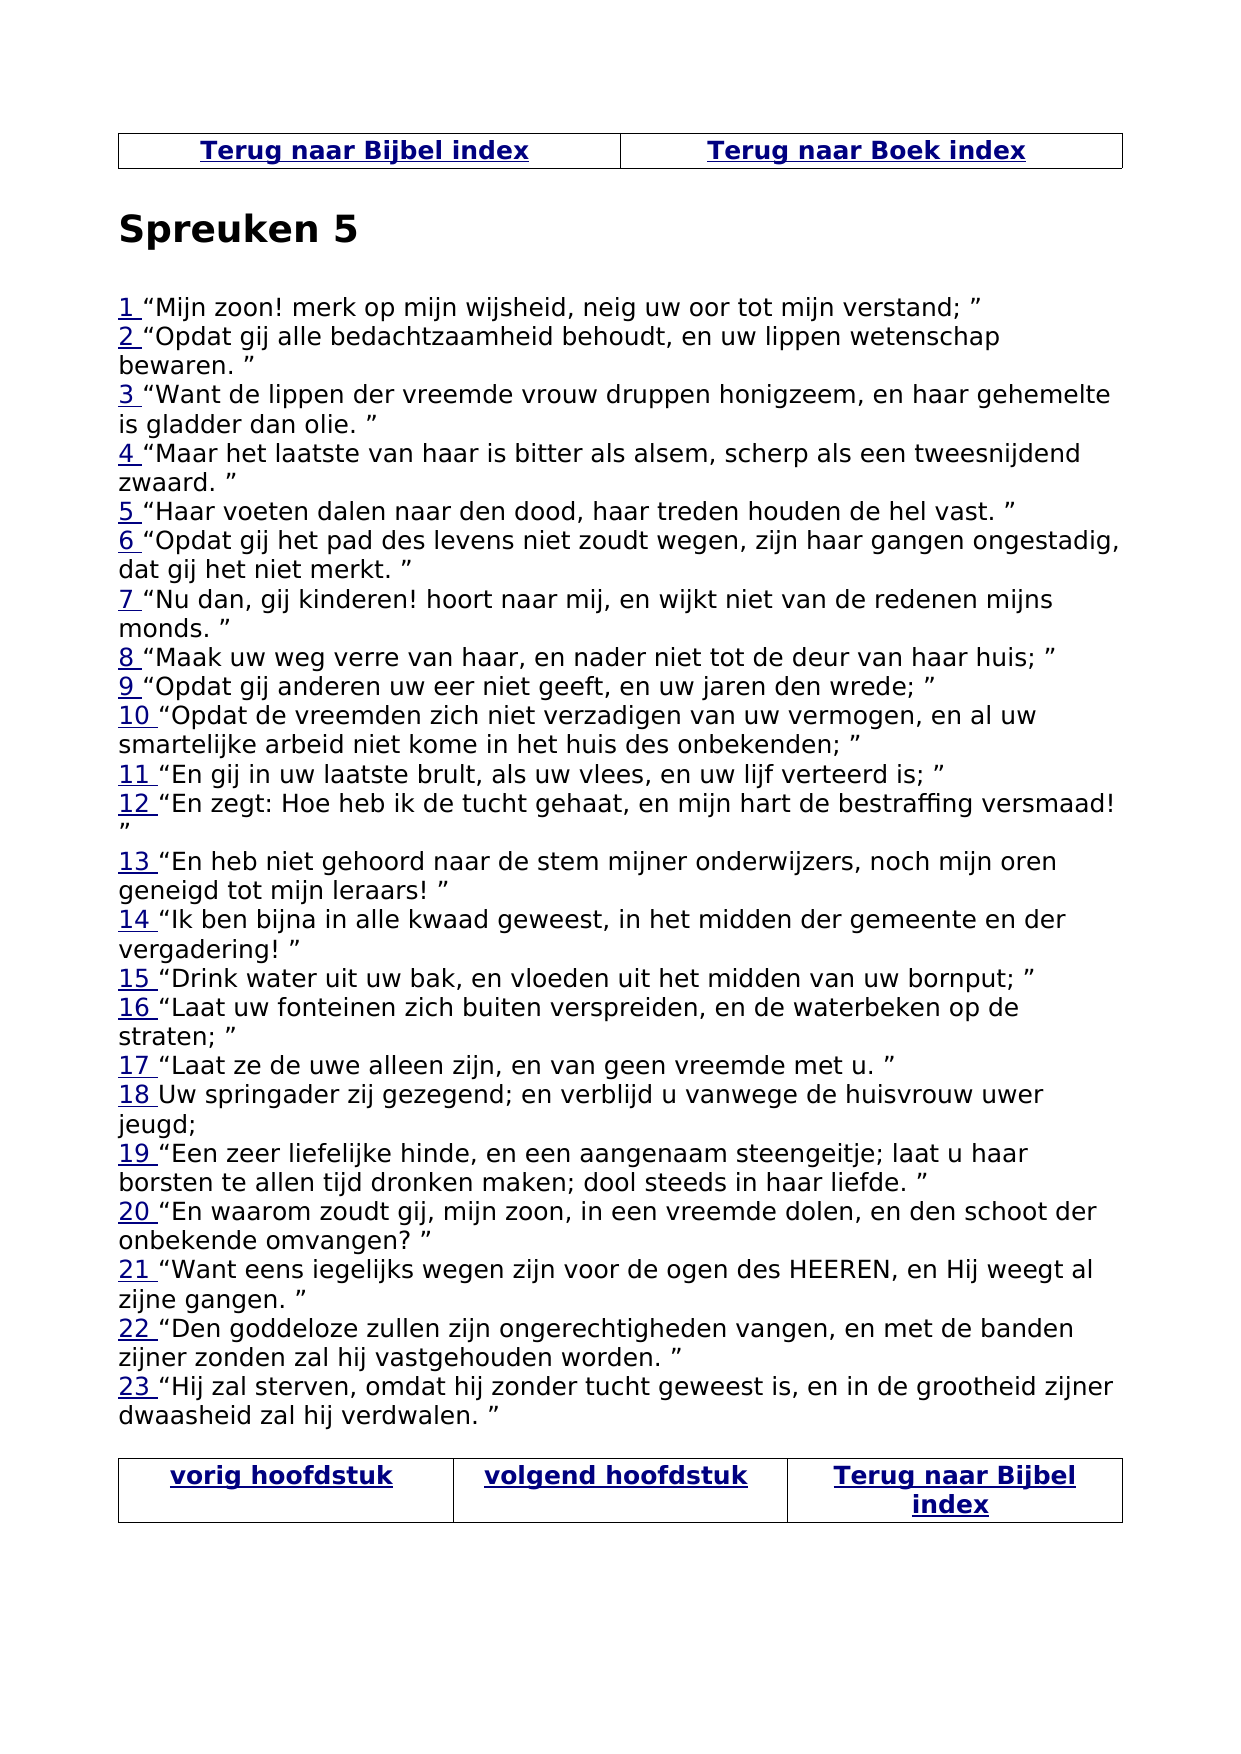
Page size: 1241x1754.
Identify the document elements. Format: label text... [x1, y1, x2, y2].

table_header vorig hoofdstuk [119, 1459, 453, 1522]
subtitle Spreuken 5 [118, 208, 1122, 252]
table_header volgend hoofdstuk [454, 1459, 787, 1522]
table_header Terug naar Bijbel index [119, 134, 620, 168]
text 1 “Mijn zoon! merk op mijn wijsheid, neig uw oor tot mijn verstand; ” 2 “Opdat gij alle bedachtzaamheid behoudt, en uw lippen wetenschap bewaren. ” 3 “Want de lippen der vreemde vrouw druppen honigzeem, en haar gehemelte is gladder dan olie. ” 4 “Maar het laatste van haar is bitter als alsem, scherp als een tweesnijdend zwaard. ” 5 “Haar voeten dalen naar den dood, haar treden houden de hel vast. ” 6 “Opdat gij het pad des levens niet zoudt wegen, zijn haar gangen ongestadig, dat gij het niet merkt. ” 7 “Nu dan, gij kinderen! hoort naar mij, en wijkt niet van de redenen mijns monds. ” 8 “Maak uw weg verre van haar, en nader niet tot de deur van haar huis; ” 9 “Opdat gij anderen uw eer niet geeft, en uw jaren den wrede; ” 10 “Opdat de vreemden zich niet verzadigen van uw vermogen, en al uw smartelijke arbeid niet kome in het huis des onbekenden; ” 11 “En gij in uw laatste brult, als uw vlees, en uw lijf verteerd is; ” 12 “En zegt: Hoe heb ik de tucht gehaat, en mijn hart de bestraffing versmaad! ” 13 “En heb niet gehoord naar de stem mijner onderwijzers, noch mijn oren geneigd tot mijn leraars! ” 14 “Ik ben bijna in alle kwaad geweest, in het midden der gemeente en der vergadering! ” 15 “Drink water uit uw bak, en vloeden uit het midden van uw bornput; ” 16 “Laat uw fonteinen zich buiten verspreiden, en de waterbeken op de straten; ” 17 “Laat ze de uwe alleen zijn, en van geen vreemde met u. ” 18 Uw springader zij gezegend; en verblijd u vanwege de huisvrouw uwer jeugd; 19 “Een zeer liefelijke hinde, en een aangenaam steengeitje; laat u haar borsten te allen tijd dronken maken; dool steeds in haar liefde. ” 20 “En waarom zoudt gij, mijn zoon, in een vreemde dolen, en den schoot der onbekende omvangen? ” 21 “Want eens iegelijks wegen zijn voor de ogen des HEEREN, en Hij weegt al zijne gangen. ” 22 “Den goddeloze zullen zijn ongerechtigheden vangen, en met de banden zijner zonden zal hij vastgehouden worden. ” 23 “Hij zal sterven, omdat hij zonder tucht geweest is, en in de grootheid zijner dwaasheid zal hij verdwalen. ” [118, 264, 1122, 1431]
table_header Terug naar Boek index [621, 134, 1122, 168]
table_header Terug naar Bijbel index [788, 1459, 1122, 1522]
